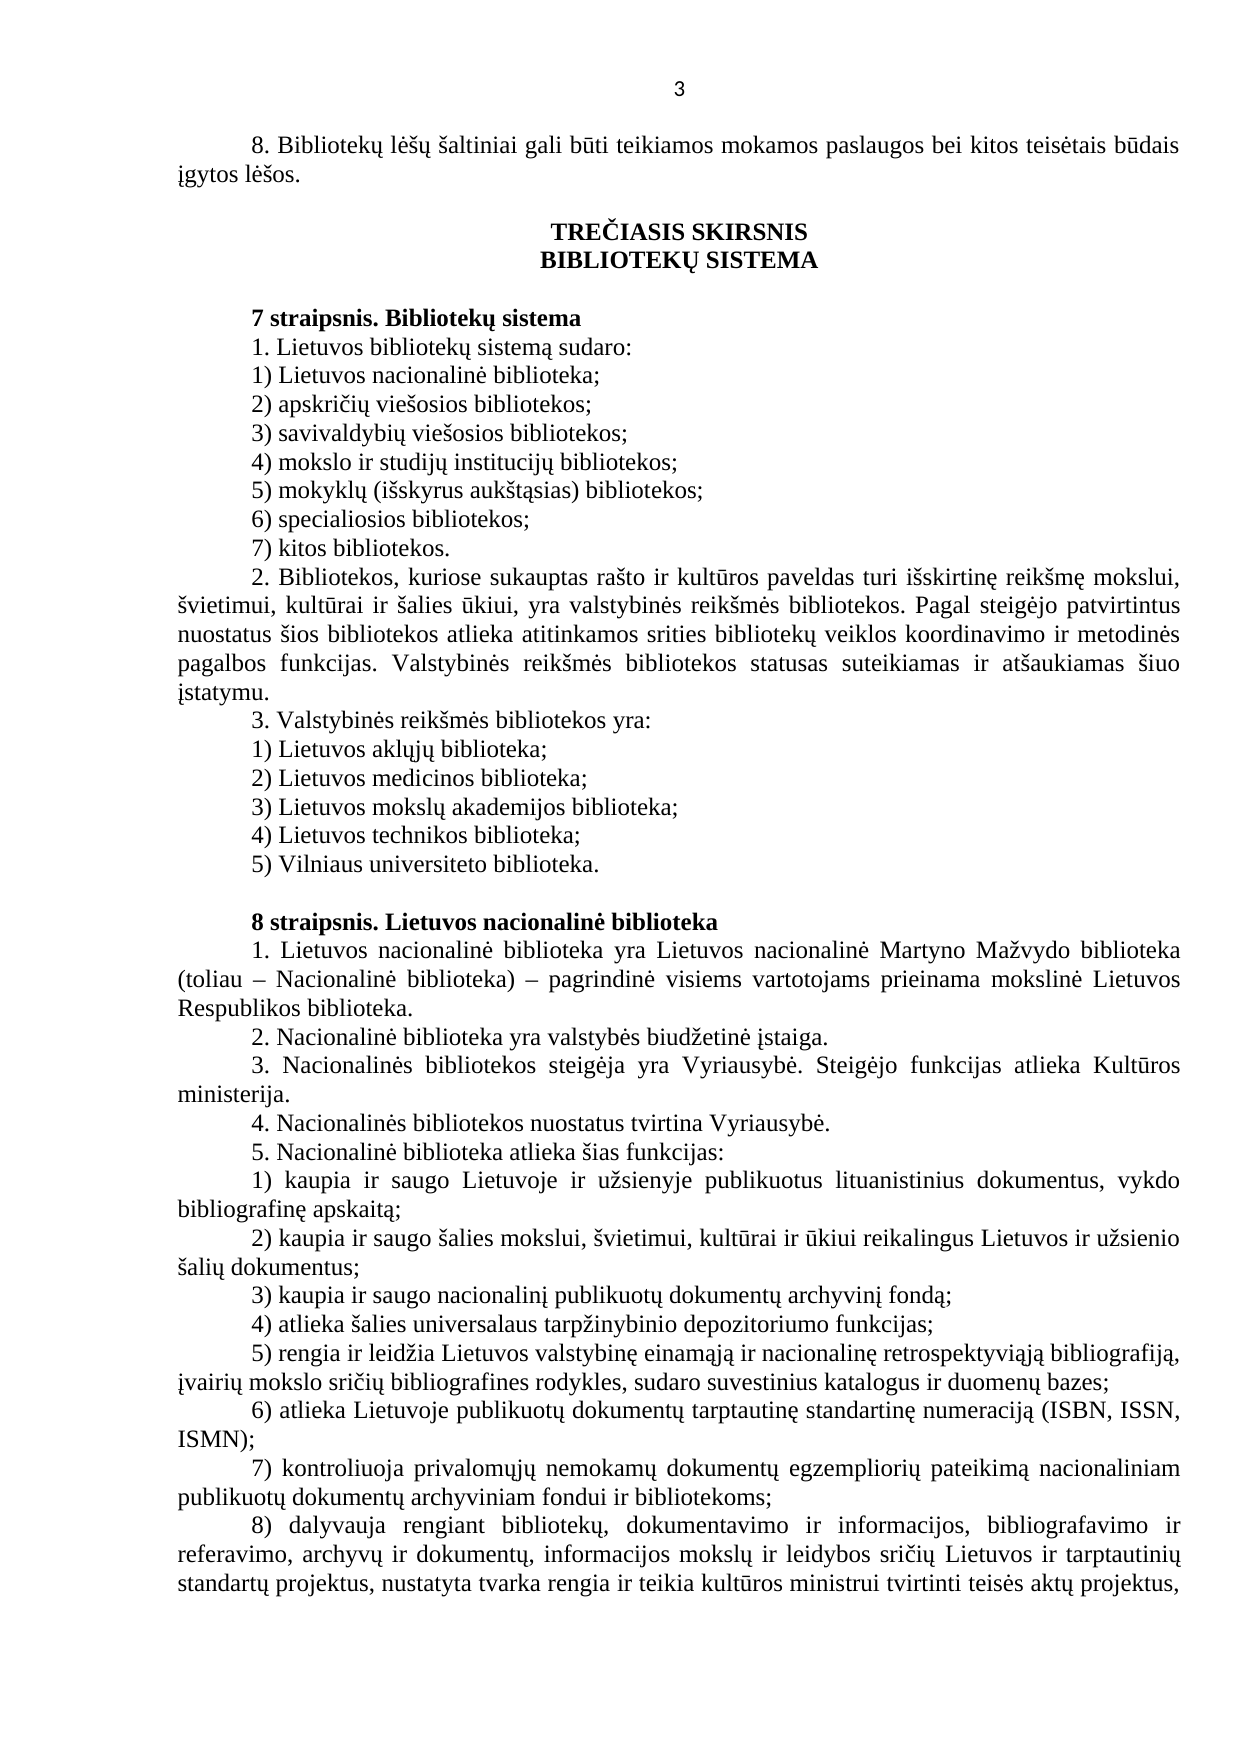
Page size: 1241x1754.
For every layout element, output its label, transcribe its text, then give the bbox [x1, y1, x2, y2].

text 7 straipsnis. Bibliotekų sistema [177, 303, 1181, 332]
text 5. Nacionalinė biblioteka atlieka šias funkcijas: [177, 1137, 1181, 1166]
text 3) Lietuvos mokslų akademijos biblioteka; [177, 792, 1181, 821]
text 4) Lietuvos technikos biblioteka; [177, 821, 1181, 849]
text 5) mokyklų (išskyrus aukštąsias) bibliotekos; [177, 476, 1181, 504]
text 4) mokslo ir studijų institucijų bibliotekos; [177, 447, 1181, 476]
text 8. Bibliotekų lėšų šaltiniai gali būti teikiamos mokamos paslaugos bei kitos teisėtais būdais įgytos lėšos. [177, 131, 1181, 188]
text 3) kaupia ir saugo nacionalinį publikuotų dokumentų archyvinį fondą; [177, 1281, 1181, 1309]
text TREČIASIS SKIRSNIS [177, 217, 1181, 246]
text 2. Bibliotekos, kuriose sukauptas rašto ir kultūros paveldas turi išskirtinę reikšmę mokslui, švietimui, kultūrai ir šalies ūkiui, yra valstybinės reikšmės bibliotekos. Pagal steigėjo patvirtintus nuostatus šios bibliotekos atlieka atitinkamos srities bibliotekų veiklos koordinavimo ir metodinės pagalbos funkcijas. Valstybinės reikšmės bibliotekos statusas suteikiamas ir atšaukiamas šiuo įstatymu. [177, 562, 1181, 706]
text 8) dalyvauja rengiant bibliotekų, dokumentavimo ir informacijos, bibliografavimo ir referavimo, archyvų ir dokumentų, informacijos mokslų ir leidybos sričių Lietuvos ir tarptautinių standartų projektus, nustatyta tvarka rengia ir teikia kultūros ministrui tvirtinti teisės aktų projektus, [177, 1511, 1181, 1597]
text 8 straipsnis. Lietuvos nacionalinė biblioteka [177, 907, 1181, 936]
text 2) kaupia ir saugo šalies mokslui, švietimui, kultūrai ir ūkiui reikalingus Lietuvos ir užsienio šalių dokumentus; [177, 1223, 1181, 1281]
text 4) atlieka šalies universalaus tarpžinybinio depozitoriumo funkcijas; [177, 1309, 1181, 1338]
text 1. Lietuvos nacionalinė biblioteka yra Lietuvos nacionalinė Martyno Mažvydo biblioteka (toliau – Nacionalinė biblioteka) – pagrindinė visiems vartotojams prieinama mokslinė Lietuvos Respublikos biblioteka. [177, 936, 1181, 1022]
text 3) savivaldybių viešosios bibliotekos; [177, 418, 1181, 447]
text BIBLIOTEKŲ SISTEMA [177, 246, 1181, 274]
text 2. Nacionalinė biblioteka yra valstybės biudžetinė įstaiga. [177, 1022, 1181, 1051]
text 7) kitos bibliotekos. [177, 533, 1181, 562]
text 1. Lietuvos bibliotekų sistemą sudaro: [177, 332, 1181, 361]
text 6) atlieka Lietuvoje publikuotų dokumentų tarptautinę standartinę numeraciją (ISBN, ISSN, ISMN); [177, 1396, 1181, 1453]
text 2) Lietuvos medicinos biblioteka; [177, 763, 1181, 792]
text 6) specialiosios bibliotekos; [177, 504, 1181, 533]
text 7) kontroliuoja privalomųjų nemokamų dokumentų egzempliorių pateikimą nacionaliniam publikuotų dokumentų archyviniam fondui ir bibliotekoms; [177, 1453, 1181, 1511]
text 4. Nacionalinės bibliotekos nuostatus tvirtina Vyriausybė. [177, 1108, 1181, 1137]
text 3. Nacionalinės bibliotekos steigėja yra Vyriausybė. Steigėjo funkcijas atlieka Kultūros ministerija. [177, 1051, 1181, 1108]
text 5) Vilniaus universiteto biblioteka. [177, 849, 1181, 878]
text 2) apskričių viešosios bibliotekos; [177, 389, 1181, 418]
text 5) rengia ir leidžia Lietuvos valstybinę einamąją ir nacionalinę retrospektyviąją bibliografiją, įvairių mokslo sričių bibliografines rodykles, sudaro suvestinius katalogus ir duomenų bazes; [177, 1338, 1181, 1396]
text 3. Valstybinės reikšmės bibliotekos yra: [177, 706, 1181, 734]
text 1) Lietuvos aklųjų biblioteka; [177, 734, 1181, 763]
text 1) Lietuvos nacionalinė biblioteka; [177, 361, 1181, 389]
text 1) kaupia ir saugo Lietuvoje ir užsienyje publikuotus lituanistinius dokumentus, vykdo bibliografinę apskaitą; [177, 1166, 1181, 1223]
